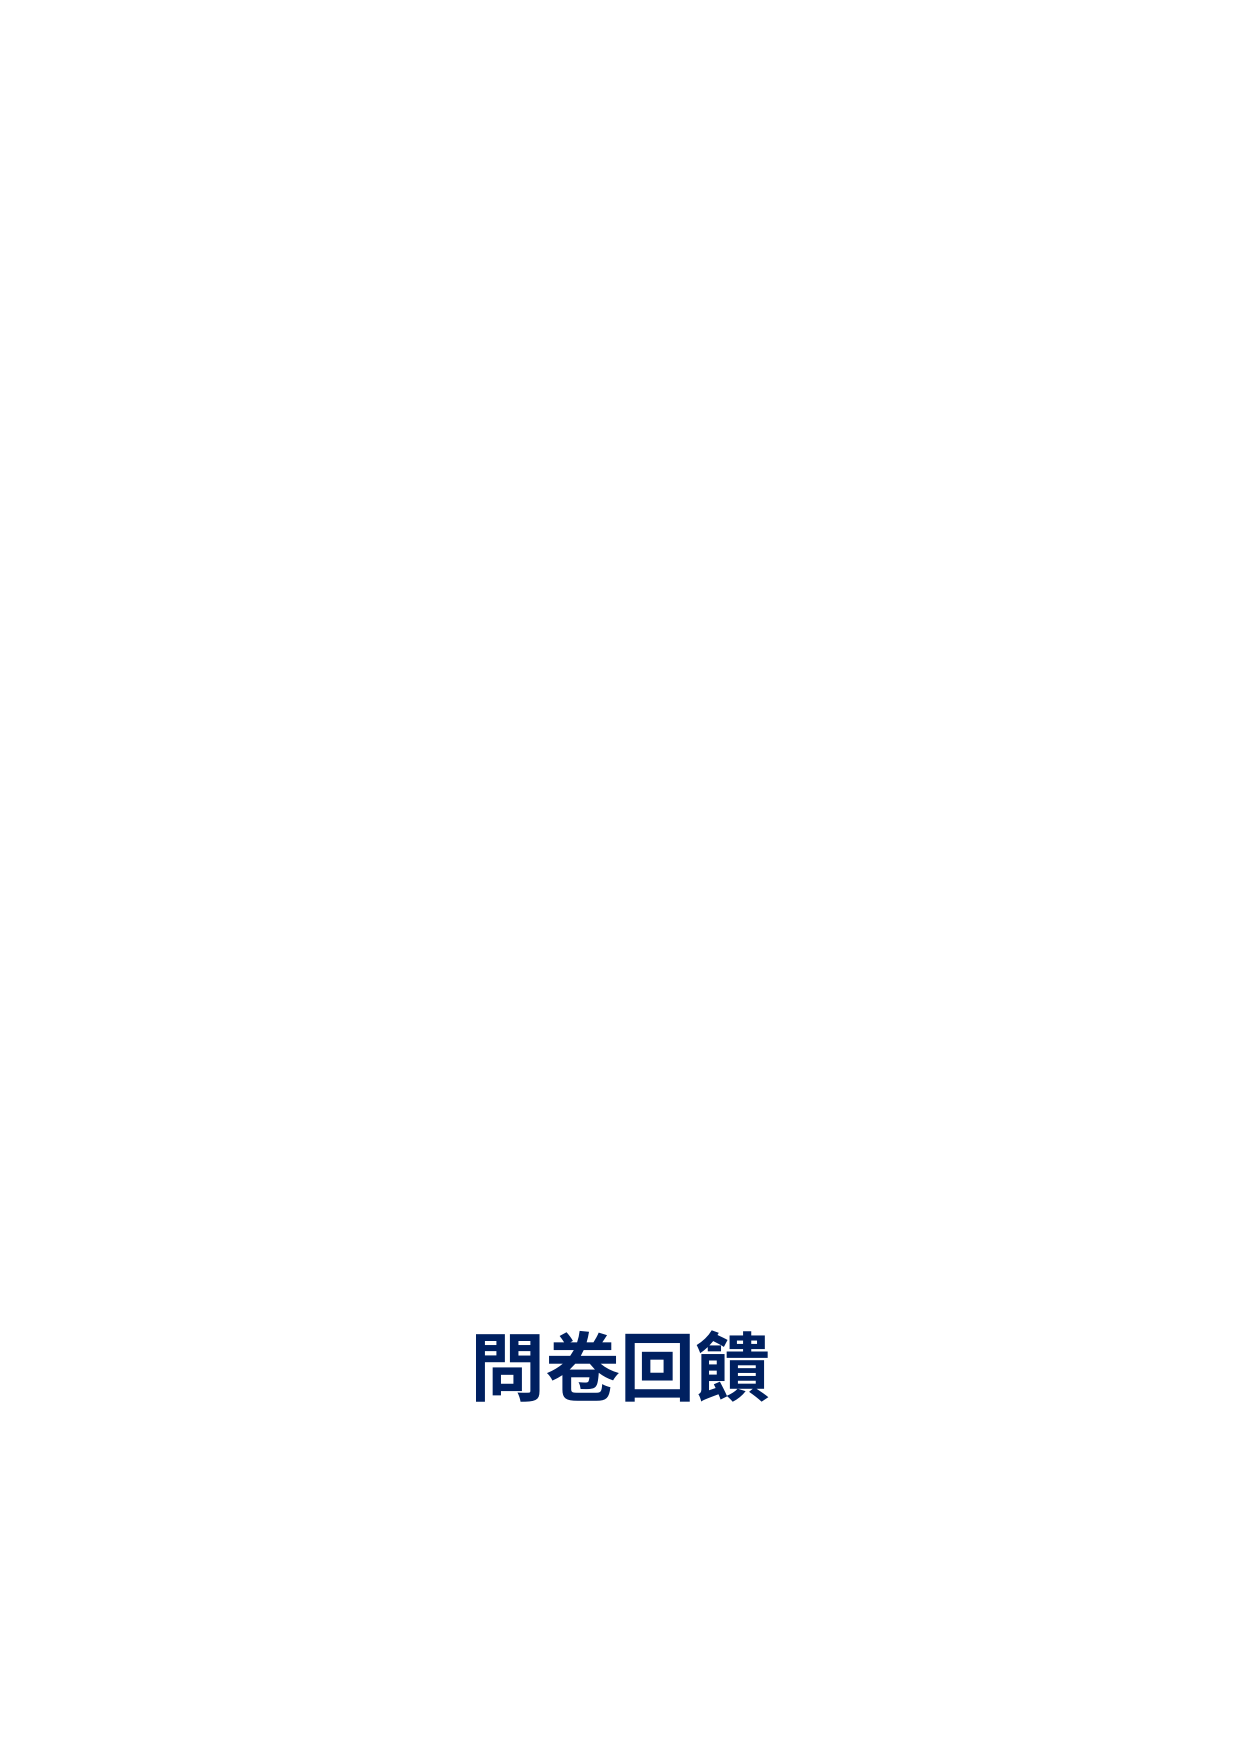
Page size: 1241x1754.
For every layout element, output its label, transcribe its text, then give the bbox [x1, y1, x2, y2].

text 問卷回饋 [75, 1290, 1165, 1415]
